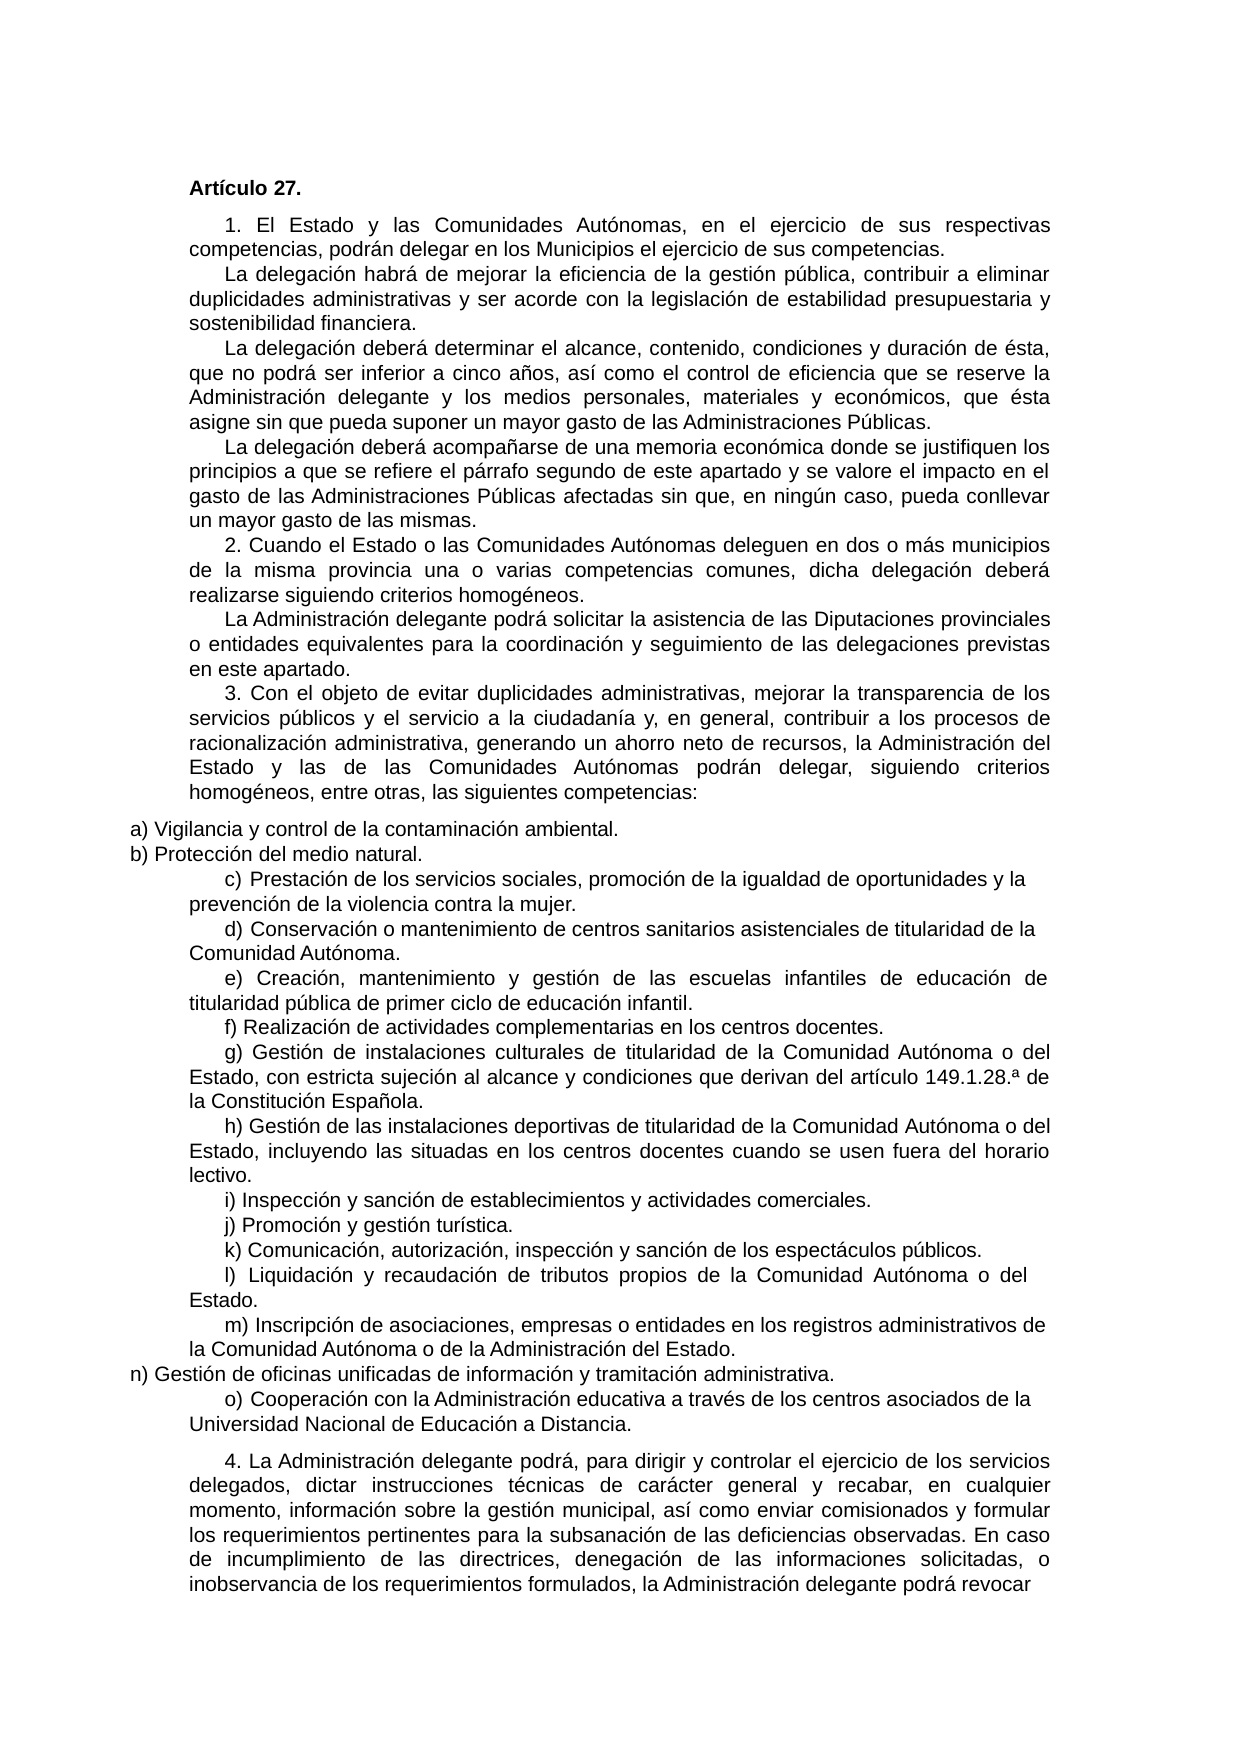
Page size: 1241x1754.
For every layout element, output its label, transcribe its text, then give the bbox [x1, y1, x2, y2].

text La delegación habrá de mejorar la eficiencia de la gestión pública, contribuir a eliminar duplicidades administrativas y ser acorde con la legislación de estabilidad presupuestaria y sostenibilidad financiera. [189, 262, 1052, 335]
text Artículo 27. [189, 176, 1167, 200]
list Prestación de los servicios sociales, promoción de la igualdad de oportunidades y la prevención de la violencia contra la mujer. [189, 867, 1051, 916]
list Con el objeto de evitar duplicidades administrativas, mejorar la transparencia de los servicios públicos y el servicio a la ciudadanía y, en general, contribuir a los procesos de racionalización administrativa, generando un ahorro neto de recursos, la Administración del Estado y las de las Comunidades Autónomas podrán delegar, siguiendo criterios homogéneos, entre otras, las siguientes competencias: [189, 681, 1052, 803]
list Gestión de las instalaciones deportivas de titularidad de la Comunidad Autónoma o del Estado, incluyendo las situadas en los centros docentes cuando se usen fuera del horario lectivo. [189, 1114, 1051, 1187]
list Cooperación con la Administración educativa a través de los centros asociados de la Universidad Nacional de Educación a Distancia. [189, 1387, 1051, 1435]
list Creación, mantenimiento y gestión de las escuelas infantiles de educación de titularidad pública de primer ciclo de educación infantil. [189, 966, 1051, 1014]
list Protección del medio natural. [130, 842, 1167, 866]
list Inspección y sanción de establecimientos y actividades comerciales. [224, 1188, 1167, 1212]
list Liquidación y recaudación de tributos propios de la Comunidad Autónoma o del Estado. [189, 1263, 1051, 1312]
list Vigilancia y control de la contaminación ambiental. [130, 817, 1167, 841]
list Realización de actividades complementarias en los centros docentes. [224, 1015, 1167, 1039]
list Gestión de oficinas unificadas de información y tramitación administrativa. [130, 1362, 1167, 1386]
text La delegación deberá determinar el alcance, contenido, condiciones y duración de ésta, que no podrá ser inferior a cinco años, así como el control de eficiencia que se reserve la Administración delegante y los medios personales, materiales y económicos, que ésta asigne sin que pueda suponer un mayor gasto de las Administraciones Públicas. [189, 336, 1052, 433]
list Conservación o mantenimiento de centros sanitarios asistenciales de titularidad de la Comunidad Autónoma. [189, 916, 1051, 965]
list El Estado y las Comunidades Autónomas, en el ejercicio de sus respectivas competencias, podrán delegar en los Municipios el ejercicio de sus competencias. [189, 212, 1051, 261]
list Cuando el Estado o las Comunidades Autónomas deleguen en dos o más municipios de la misma provincia una o varias competencias comunes, dicha delegación deberá realizarse siguiendo criterios homogéneos. [189, 533, 1051, 606]
list Inscripción de asociaciones, empresas o entidades en los registros administrativos de la Comunidad Autónoma o de la Administración del Estado. [189, 1312, 1051, 1361]
text La Administración delegante podrá solicitar la asistencia de las Diputaciones provinciales o entidades equivalentes para la coordinación y seguimiento de las delegaciones previstas en este apartado. [189, 607, 1051, 680]
list Promoción y gestión turística. [224, 1213, 1167, 1237]
list Comunicación, autorización, inspección y sanción de los espectáculos públicos. [224, 1238, 1167, 1262]
list Gestión de instalaciones culturales de titularidad de la Comunidad Autónoma o del Estado, con estricta sujeción al alcance y condiciones que derivan del artículo 149.1.28.ª de la Constitución Española. [189, 1040, 1051, 1113]
text La delegación deberá acompañarse de una memoria económica donde se justifiquen los principios a que se refiere el párrafo segundo de este apartado y se valore el impacto en el gasto de las Administraciones Públicas afectadas sin que, en ningún caso, pueda conllevar un mayor gasto de las mismas. [189, 434, 1051, 532]
list La Administración delegante podrá, para dirigir y controlar el ejercicio de los servicios delegados, dictar instrucciones técnicas de carácter general y recabar, en cualquier momento, información sobre la gestión municipal, así como enviar comisionados y formular los requerimientos pertinentes para la subsanación de las deficiencias observadas. En caso de incumplimiento de las directrices, denegación de las informaciones solicitadas, o inobservancia de los requerimientos formulados, la Administración delegante podrá revocar [189, 1449, 1052, 1596]
